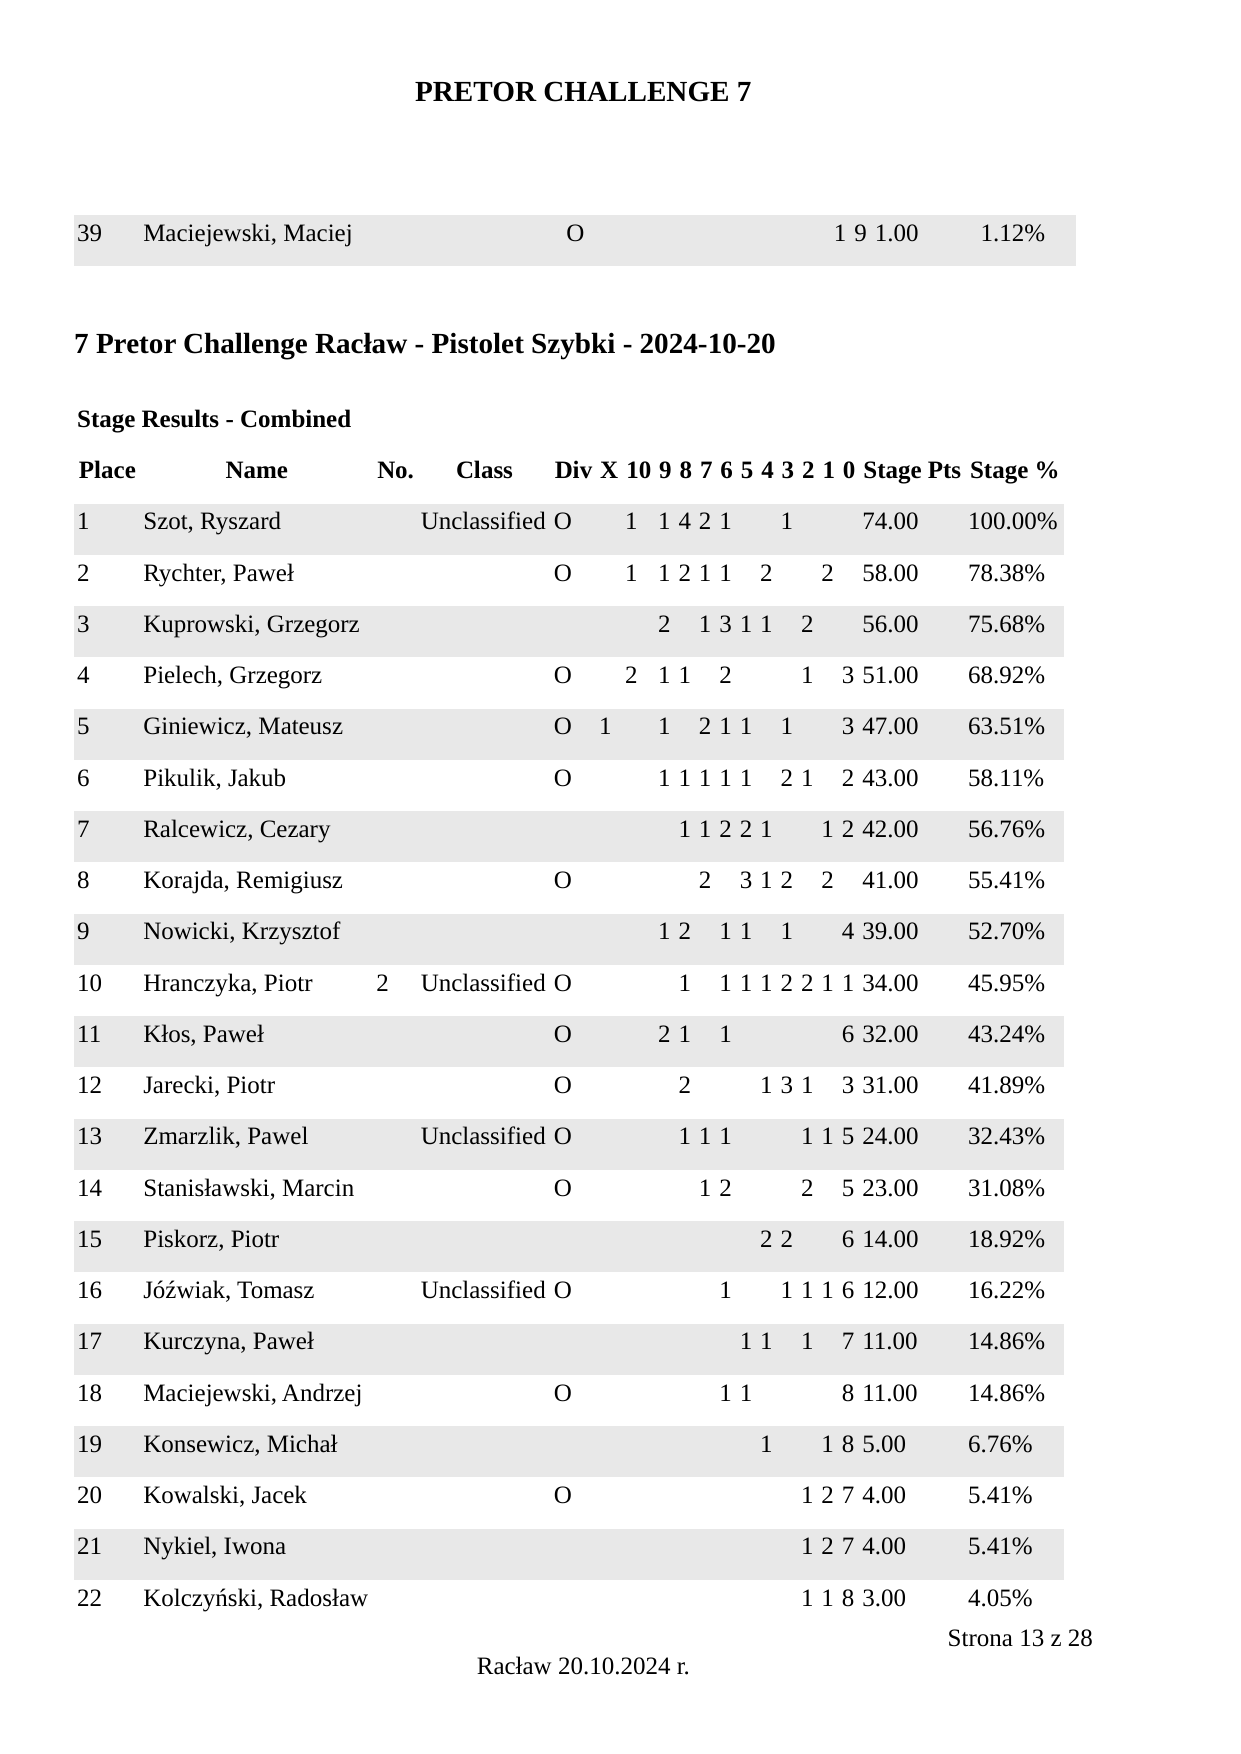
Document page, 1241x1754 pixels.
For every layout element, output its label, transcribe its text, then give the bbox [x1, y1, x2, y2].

table_cell 5 [839, 1170, 859, 1221]
table_cell Unclassified [418, 965, 551, 1016]
table_cell [675, 862, 696, 913]
table_cell [655, 862, 675, 913]
table_cell [818, 606, 839, 657]
table_cell [655, 1426, 675, 1477]
table_cell 2 [737, 811, 757, 862]
table_cell [737, 1477, 757, 1528]
table_cell Unclassified [418, 1272, 551, 1323]
table_cell 12 [74, 1067, 140, 1118]
table_cell 23.00 [859, 1170, 965, 1221]
table_cell O [551, 555, 596, 606]
table_cell 63.51% [965, 709, 1064, 760]
table_cell 4 [757, 452, 777, 503]
table_cell Kłos, Paweł [140, 1016, 373, 1067]
table_cell Unclassified [418, 1119, 551, 1170]
table_cell [596, 1272, 622, 1323]
table_cell [418, 555, 551, 606]
subtitle 7 Pretor Challenge Racław - Pistolet Szybki - 2024-10-20 [74, 326, 1093, 360]
table_cell [373, 709, 418, 760]
table_cell Hranczyka, Piotr [140, 965, 373, 1016]
table_cell [737, 555, 757, 606]
table_cell [418, 1529, 551, 1580]
table_cell 18.92% [965, 1221, 1064, 1272]
table_cell 13 [74, 1119, 140, 1170]
table_cell [716, 1426, 737, 1477]
table_cell 2 [675, 914, 696, 965]
table_cell 1 [737, 1324, 757, 1375]
table_cell [622, 1221, 655, 1272]
table_cell 55.41% [965, 862, 1064, 913]
table_cell 68.92% [965, 657, 1064, 708]
table_cell [418, 1426, 551, 1477]
table_cell [418, 811, 551, 862]
table_cell 8 [839, 1426, 859, 1477]
table_cell [778, 1375, 798, 1426]
table_cell [798, 1375, 818, 1426]
table_cell 2 [778, 1221, 798, 1272]
table_cell [373, 1067, 418, 1118]
table_cell 2 [696, 504, 716, 555]
table_cell 6 [839, 1221, 859, 1272]
table_cell 1 [757, 1067, 777, 1118]
table_cell [757, 1016, 777, 1067]
table_cell 41.89% [965, 1067, 1064, 1118]
table_cell [757, 760, 777, 811]
table_cell [818, 504, 839, 555]
table_cell [839, 504, 859, 555]
table_cell 10 [622, 452, 655, 503]
table_cell 34.00 [859, 965, 965, 1016]
table_cell [675, 1272, 696, 1323]
table_cell 1 [818, 1119, 839, 1170]
table_cell [708, 215, 729, 266]
table_cell [839, 606, 859, 657]
table_cell 1 [757, 1324, 777, 1375]
table_cell [418, 1580, 551, 1614]
table_cell Szot, Ryszard [140, 504, 373, 555]
table_cell 10 [74, 965, 140, 1016]
table_cell 3 [778, 1067, 798, 1118]
table_cell 2 [74, 555, 140, 606]
table_cell [778, 657, 798, 708]
table_cell 74.00 [859, 504, 965, 555]
table_cell 6 [74, 760, 140, 811]
table_cell [622, 1170, 655, 1221]
table_cell 22 [74, 1580, 140, 1614]
table_cell [798, 1221, 818, 1272]
table_cell [551, 606, 596, 657]
table_cell 1 [716, 914, 737, 965]
table_cell 2 [818, 1477, 839, 1528]
table_cell [655, 1272, 675, 1323]
table_cell [757, 1477, 777, 1528]
table_cell Stage Pts [859, 452, 965, 503]
table_cell [596, 1375, 622, 1426]
table_header Stage Results - Combined [74, 372, 622, 452]
table_cell [373, 1119, 418, 1170]
table_header [798, 372, 818, 452]
table_cell [810, 215, 831, 266]
table_cell [737, 1272, 757, 1323]
table_cell [757, 504, 777, 555]
table_cell 11 [74, 1016, 140, 1067]
table_cell [373, 862, 418, 913]
table_cell [778, 1426, 798, 1477]
table_cell [373, 1272, 418, 1323]
table_cell [596, 606, 622, 657]
table_cell [418, 1324, 551, 1375]
table_cell 2 [798, 452, 818, 503]
table_cell [373, 1477, 418, 1528]
table_cell 1 [798, 1477, 818, 1528]
table_header [859, 372, 965, 452]
table_cell [622, 1375, 655, 1426]
table_cell 51.00 [859, 657, 965, 708]
table_cell [596, 1324, 622, 1375]
table_cell 1 [675, 965, 696, 1016]
table_cell [596, 1580, 622, 1614]
table_cell 1 [716, 1119, 737, 1170]
table_cell 1 [655, 914, 675, 965]
table_cell 24.00 [859, 1119, 965, 1170]
table_cell 2 [716, 811, 737, 862]
table_cell 42.00 [859, 811, 965, 862]
table_cell Konsewicz, Michał [140, 1426, 373, 1477]
table_cell 2 [716, 657, 737, 708]
table_cell [818, 657, 839, 708]
table_cell [696, 1272, 716, 1323]
table_cell 3 [839, 657, 859, 708]
table_cell [373, 1375, 418, 1426]
table_cell 1 [798, 1067, 818, 1118]
table_cell 31.08% [965, 1170, 1064, 1221]
table_cell [373, 914, 418, 965]
table_cell [778, 1324, 798, 1375]
table_cell 18 [74, 1375, 140, 1426]
table_cell Rychter, Paweł [140, 555, 373, 606]
table_header [696, 372, 716, 452]
table_cell [596, 1067, 622, 1118]
table_cell 1 [757, 606, 777, 657]
table_cell 1 [818, 811, 839, 862]
table_cell 4 [675, 504, 696, 555]
table_cell [418, 1221, 551, 1272]
table_cell [696, 1016, 716, 1067]
table_cell [596, 965, 622, 1016]
table_cell [818, 1221, 839, 1272]
table_cell [596, 914, 622, 965]
table_cell 2 [839, 760, 859, 811]
table_cell 9 [655, 452, 675, 503]
table_cell [778, 1016, 798, 1067]
table_cell [675, 1375, 696, 1426]
table_cell O [551, 1375, 596, 1426]
table_cell 1.12% [978, 215, 1076, 266]
table_cell [737, 1221, 757, 1272]
table_cell 1 [74, 504, 140, 555]
table_cell 56.76% [965, 811, 1064, 862]
table_cell 1 [716, 1016, 737, 1067]
table_cell 1 [655, 709, 675, 760]
table_cell [778, 1529, 798, 1580]
table_cell [798, 862, 818, 913]
table_cell 2 [778, 760, 798, 811]
table_cell [596, 1529, 622, 1580]
table_cell [596, 760, 622, 811]
table_cell [622, 1067, 655, 1118]
table_cell 1 [818, 965, 839, 1016]
table_cell [551, 1580, 596, 1614]
table_cell 11.00 [859, 1324, 965, 1375]
table_cell [737, 1580, 757, 1614]
table_cell [596, 555, 622, 606]
table_cell 32.00 [859, 1016, 965, 1067]
table_cell [622, 1324, 655, 1375]
table_cell 4.00 [859, 1477, 965, 1528]
table_cell 45.95% [965, 965, 1064, 1016]
table_cell [622, 862, 655, 913]
table_cell [696, 965, 716, 1016]
table_cell 43.00 [859, 760, 965, 811]
table_cell [609, 215, 634, 266]
table_cell Maciejewski, Maciej [140, 215, 386, 266]
table_cell [655, 1067, 675, 1118]
table_cell [716, 1221, 737, 1272]
table_cell O [551, 1477, 596, 1528]
table_cell 1 [798, 657, 818, 708]
table_cell 1 [675, 811, 696, 862]
table_cell [668, 215, 688, 266]
table_cell [778, 606, 798, 657]
table_cell [622, 760, 655, 811]
table_header [839, 372, 859, 452]
table_cell [737, 1119, 757, 1170]
table_cell 3 [716, 606, 737, 657]
table_cell 3 [839, 1067, 859, 1118]
table_cell [716, 1477, 737, 1528]
table_cell Zmarzlik, Pawel [140, 1119, 373, 1170]
table_cell X [596, 452, 622, 503]
table_cell [675, 1324, 696, 1375]
table_cell 1 [675, 657, 696, 708]
table_cell 1 [716, 504, 737, 555]
table_cell 14 [74, 1170, 140, 1221]
table_header [818, 372, 839, 452]
table_cell 1 [696, 1170, 716, 1221]
table_cell [418, 1477, 551, 1528]
table_cell [373, 811, 418, 862]
table_cell 2 [622, 657, 655, 708]
table_cell [373, 1016, 418, 1067]
table_cell 1 [675, 760, 696, 811]
table_cell [596, 657, 622, 708]
table_cell Kolczyński, Radosław [140, 1580, 373, 1614]
table_cell [716, 1580, 737, 1614]
table_cell 3 [839, 709, 859, 760]
table_cell 16 [74, 1272, 140, 1323]
table_cell [757, 709, 777, 760]
table_header [622, 372, 655, 452]
table_cell [778, 555, 798, 606]
table_cell 2 [798, 606, 818, 657]
table_cell [418, 1016, 551, 1067]
table_cell 14.86% [965, 1324, 1064, 1375]
table_cell Piskorz, Piotr [140, 1221, 373, 1272]
table_cell [622, 1119, 655, 1170]
table_cell [798, 914, 818, 965]
table_cell 2 [655, 1016, 675, 1067]
table_cell [675, 1477, 696, 1528]
table_cell Class [418, 452, 551, 503]
table_cell [696, 657, 716, 708]
table_cell 15 [74, 1221, 140, 1272]
table_cell Stage % [965, 452, 1064, 503]
table_cell 0 [839, 452, 859, 503]
table_cell [778, 1170, 798, 1221]
table_cell 41.00 [859, 862, 965, 913]
table_cell Pielech, Grzegorz [140, 657, 373, 708]
table_cell 1 [798, 1272, 818, 1323]
table_cell 2 [675, 1067, 696, 1118]
table_cell [622, 606, 655, 657]
table_cell 1 [798, 1119, 818, 1170]
table_cell 14.00 [859, 1221, 965, 1272]
table_cell 7 [839, 1324, 859, 1375]
table_cell Stanisławski, Marcin [140, 1170, 373, 1221]
table_cell [655, 811, 675, 862]
table_cell [696, 1324, 716, 1375]
table_cell 2 [716, 1170, 737, 1221]
table_header [737, 372, 757, 452]
table_cell Kowalski, Jacek [140, 1477, 373, 1528]
table_cell [373, 760, 418, 811]
table_cell 11.00 [859, 1375, 965, 1426]
table_cell 20 [74, 1477, 140, 1528]
table_cell 56.00 [859, 606, 965, 657]
table_cell [655, 965, 675, 1016]
table_cell 6 [839, 1016, 859, 1067]
table_cell O [551, 1016, 596, 1067]
table_cell [737, 1067, 757, 1118]
table_cell [757, 1272, 777, 1323]
table_cell 1 [818, 1580, 839, 1614]
table_cell [839, 555, 859, 606]
table_cell [373, 1580, 418, 1614]
table_cell [551, 1529, 596, 1580]
table_cell 1 [831, 215, 851, 266]
table_cell 21 [74, 1529, 140, 1580]
table_cell [596, 1426, 622, 1477]
table_cell 1 [655, 555, 675, 606]
table_cell Nykiel, Iwona [140, 1529, 373, 1580]
table_cell [729, 215, 749, 266]
table_cell [778, 1477, 798, 1528]
table_cell [551, 811, 596, 862]
table_cell 1 [622, 504, 655, 555]
table_cell [596, 811, 622, 862]
table_cell No. [373, 452, 418, 503]
table_header [655, 372, 675, 452]
table_cell [675, 709, 696, 760]
table_cell [696, 1221, 716, 1272]
table_cell 1 [696, 555, 716, 606]
table_cell [551, 1324, 596, 1375]
table_header [757, 372, 777, 452]
table_cell 1 [655, 657, 675, 708]
table_cell 5.41% [965, 1529, 1064, 1580]
table_cell 1 [798, 1529, 818, 1580]
table_cell 1 [737, 760, 757, 811]
table_cell [655, 1221, 675, 1272]
table_cell 31.00 [859, 1067, 965, 1118]
table_cell [757, 1529, 777, 1580]
table_cell [373, 657, 418, 708]
table_cell 1 [716, 1272, 737, 1323]
table_cell [373, 1324, 418, 1375]
table_cell 4 [839, 914, 859, 965]
table_cell [596, 504, 622, 555]
table_cell [655, 1324, 675, 1375]
table_cell 39.00 [859, 914, 965, 965]
table_cell 2 [757, 1221, 777, 1272]
table_cell 1 [737, 606, 757, 657]
table_cell [696, 1067, 716, 1118]
table_cell 47.00 [859, 709, 965, 760]
table_cell O [551, 657, 596, 708]
table_cell [373, 555, 418, 606]
table_cell [622, 965, 655, 1016]
table_cell 7 [839, 1477, 859, 1528]
table_cell [418, 657, 551, 708]
table_cell 2 [778, 965, 798, 1016]
table_cell [818, 1067, 839, 1118]
table_cell 5.41% [965, 1477, 1064, 1528]
table_cell 1 [655, 504, 675, 555]
table_cell [622, 1016, 655, 1067]
table_cell Nowicki, Krzysztof [140, 914, 373, 965]
table_cell 6 [716, 452, 737, 503]
table_cell 1 [596, 709, 622, 760]
table_cell 8 [74, 862, 140, 913]
table_cell [696, 1426, 716, 1477]
table_cell 1 [716, 965, 737, 1016]
table_cell [798, 1426, 818, 1477]
table_cell 1 [818, 1426, 839, 1477]
table_cell [418, 606, 551, 657]
table_cell [737, 1529, 757, 1580]
table_cell [818, 1375, 839, 1426]
table_cell [655, 1375, 675, 1426]
table_cell [418, 1375, 551, 1426]
table_cell [818, 1016, 839, 1067]
table_cell [818, 709, 839, 760]
table_cell 8 [839, 1375, 859, 1426]
table_cell [418, 760, 551, 811]
table_cell [655, 1580, 675, 1614]
table_cell 1 [818, 452, 839, 503]
table_cell [798, 555, 818, 606]
table_cell 2 [757, 555, 777, 606]
table_cell 75.68% [965, 606, 1064, 657]
table_cell 1 [778, 914, 798, 965]
table_cell [655, 1119, 675, 1170]
table_cell [675, 1529, 696, 1580]
table_cell [737, 504, 757, 555]
table_cell 2 [655, 606, 675, 657]
table_cell 2 [675, 555, 696, 606]
table_cell [373, 1529, 418, 1580]
table_cell 1 [696, 811, 716, 862]
table_cell 2 [818, 555, 839, 606]
table_cell 39 [74, 215, 140, 266]
table_cell [430, 215, 563, 266]
table_cell 14.86% [965, 1375, 1064, 1426]
table_cell 2 [839, 811, 859, 862]
table_cell [551, 914, 596, 965]
table_cell [622, 1272, 655, 1323]
table_cell 1 [716, 709, 737, 760]
table_cell 1 [778, 504, 798, 555]
table_cell [757, 1375, 777, 1426]
table_cell [696, 1477, 716, 1528]
table_cell [757, 1170, 777, 1221]
table_cell [655, 1529, 675, 1580]
table_cell 1 [716, 760, 737, 811]
table_cell O [551, 862, 596, 913]
table_cell [551, 1426, 596, 1477]
table_cell Kuprowski, Grzegorz [140, 606, 373, 657]
table_cell 1 [696, 760, 716, 811]
table_cell [373, 1221, 418, 1272]
table_cell [696, 914, 716, 965]
table_cell [696, 1580, 716, 1614]
table_cell [373, 504, 418, 555]
table_cell [622, 1426, 655, 1477]
table_cell [373, 1170, 418, 1221]
table_cell 12.00 [859, 1272, 965, 1323]
table_cell [778, 1119, 798, 1170]
table_cell 5 [74, 709, 140, 760]
table_cell [622, 811, 655, 862]
table_cell 4 [74, 657, 140, 708]
table_cell 1 [757, 965, 777, 1016]
table_cell [418, 914, 551, 965]
table_cell 52.70% [965, 914, 1064, 965]
table_cell 32.43% [965, 1119, 1064, 1170]
table_cell [596, 1221, 622, 1272]
table_cell [716, 1067, 737, 1118]
table_cell [770, 215, 790, 266]
table_cell [655, 1170, 675, 1221]
table_cell 43.24% [965, 1016, 1064, 1067]
table_cell 8 [839, 1580, 859, 1614]
table_cell [757, 914, 777, 965]
table_cell 5 [839, 1119, 859, 1170]
table_cell [778, 811, 798, 862]
table_cell [675, 606, 696, 657]
table_cell [790, 215, 810, 266]
table_cell 3 [74, 606, 140, 657]
table_cell 6 [839, 1272, 859, 1323]
table_cell [655, 1477, 675, 1528]
table_header [716, 372, 737, 452]
table_header [778, 372, 798, 452]
table_cell 1 [778, 709, 798, 760]
table_cell [798, 709, 818, 760]
table_cell O [551, 1170, 596, 1221]
table_cell [596, 862, 622, 913]
table_cell 100.00% [965, 504, 1064, 555]
table_cell [596, 1119, 622, 1170]
table_cell Name [140, 452, 373, 503]
table_cell 1 [716, 555, 737, 606]
table_cell [622, 914, 655, 965]
table_cell 1 [798, 1324, 818, 1375]
table_cell [596, 1477, 622, 1528]
table_cell 3 [778, 452, 798, 503]
table_cell 1 [818, 1272, 839, 1323]
table_cell 1 [622, 555, 655, 606]
table_cell [622, 1477, 655, 1528]
table_cell [839, 862, 859, 913]
table_cell Jóźwiak, Tomasz [140, 1272, 373, 1323]
table_cell 16.22% [965, 1272, 1064, 1323]
table_cell O [551, 965, 596, 1016]
table_cell [675, 1170, 696, 1221]
table_cell Pikulik, Jakub [140, 760, 373, 811]
table_cell 6.76% [965, 1426, 1064, 1477]
table_cell [373, 606, 418, 657]
table_cell [818, 1170, 839, 1221]
table_cell [716, 862, 737, 913]
table_cell [818, 760, 839, 811]
table_cell Giniewicz, Mateusz [140, 709, 373, 760]
table_cell 4.05% [965, 1580, 1064, 1614]
table_cell [688, 215, 708, 266]
table_cell [418, 862, 551, 913]
table_cell Ralcewicz, Cezary [140, 811, 373, 862]
table_cell [696, 1529, 716, 1580]
table_cell 7 [696, 452, 716, 503]
table_cell 1.00 [872, 215, 977, 266]
table_cell [696, 1375, 716, 1426]
table_cell 2 [818, 862, 839, 913]
table_cell Korajda, Remigiusz [140, 862, 373, 913]
table_cell [675, 1580, 696, 1614]
table_cell [757, 1580, 777, 1614]
table_cell [418, 1067, 551, 1118]
table_cell 2 [798, 1170, 818, 1221]
table_cell [551, 1221, 596, 1272]
table_cell [675, 1221, 696, 1272]
table_cell Maciejewski, Andrzej [140, 1375, 373, 1426]
table_cell Unclassified [418, 504, 551, 555]
table_cell O [551, 760, 596, 811]
table_cell 1 [675, 1119, 696, 1170]
table_cell 2 [696, 862, 716, 913]
table_cell O [551, 504, 596, 555]
table_cell 3 [737, 862, 757, 913]
table_cell [818, 1324, 839, 1375]
table_cell 58.11% [965, 760, 1064, 811]
table_cell 3.00 [859, 1580, 965, 1614]
table_cell 2 [696, 709, 716, 760]
table_cell 7 [74, 811, 140, 862]
table_cell 5 [737, 452, 757, 503]
table_cell [757, 657, 777, 708]
table_cell [737, 657, 757, 708]
table_cell O [551, 1067, 596, 1118]
table_cell O [551, 709, 596, 760]
table_cell [737, 1016, 757, 1067]
table_cell 19 [74, 1426, 140, 1477]
table_cell 1 [675, 1016, 696, 1067]
table_cell 1 [798, 1580, 818, 1614]
table_cell [749, 215, 769, 266]
table_cell 1 [839, 965, 859, 1016]
table_cell 17 [74, 1324, 140, 1375]
table_cell [716, 1324, 737, 1375]
table_cell 4.00 [859, 1529, 965, 1580]
table_cell [778, 1580, 798, 1614]
table_header [965, 372, 1064, 452]
table_cell 2 [778, 862, 798, 913]
table_cell [737, 1170, 757, 1221]
table_cell [622, 709, 655, 760]
table_cell Kurczyna, Paweł [140, 1324, 373, 1375]
table_cell Place [74, 452, 140, 503]
table_cell 1 [737, 1375, 757, 1426]
table_cell [716, 1529, 737, 1580]
table_cell 5.00 [859, 1426, 965, 1477]
table_cell 1 [737, 709, 757, 760]
table_cell 1 [696, 1119, 716, 1170]
table_cell 58.00 [859, 555, 965, 606]
table_cell [675, 1426, 696, 1477]
table_cell [622, 1529, 655, 1580]
table_cell 7 [839, 1529, 859, 1580]
table_cell 1 [737, 914, 757, 965]
table_cell 9 [851, 215, 872, 266]
table_cell [798, 1016, 818, 1067]
table_cell 1 [696, 606, 716, 657]
table_cell 2 [798, 965, 818, 1016]
table_cell [798, 504, 818, 555]
table_cell [622, 1580, 655, 1614]
table_cell Div [551, 452, 596, 503]
table_cell 78.38% [965, 555, 1064, 606]
table_cell 1 [757, 1426, 777, 1477]
table_cell [418, 709, 551, 760]
table_cell Jarecki, Piotr [140, 1067, 373, 1118]
table_cell 1 [798, 760, 818, 811]
table_cell 1 [716, 1375, 737, 1426]
table_cell O [563, 215, 608, 266]
table_cell O [551, 1119, 596, 1170]
table_header [675, 372, 696, 452]
table_cell 1 [778, 1272, 798, 1323]
table_cell [596, 1016, 622, 1067]
table_cell 9 [74, 914, 140, 965]
table_cell 1 [655, 760, 675, 811]
table_cell O [551, 1272, 596, 1323]
table_cell 1 [757, 811, 777, 862]
table_cell [737, 1426, 757, 1477]
table_cell 8 [675, 452, 696, 503]
table_cell [418, 1170, 551, 1221]
table_cell 2 [373, 965, 418, 1016]
table_cell 1 [737, 965, 757, 1016]
table_cell [757, 1119, 777, 1170]
table_cell [373, 1426, 418, 1477]
table_cell 2 [818, 1529, 839, 1580]
table_cell [818, 914, 839, 965]
table_cell [596, 1170, 622, 1221]
table_cell [635, 215, 667, 266]
table_cell [798, 811, 818, 862]
table_cell 1 [757, 862, 777, 913]
table_cell [386, 215, 430, 266]
